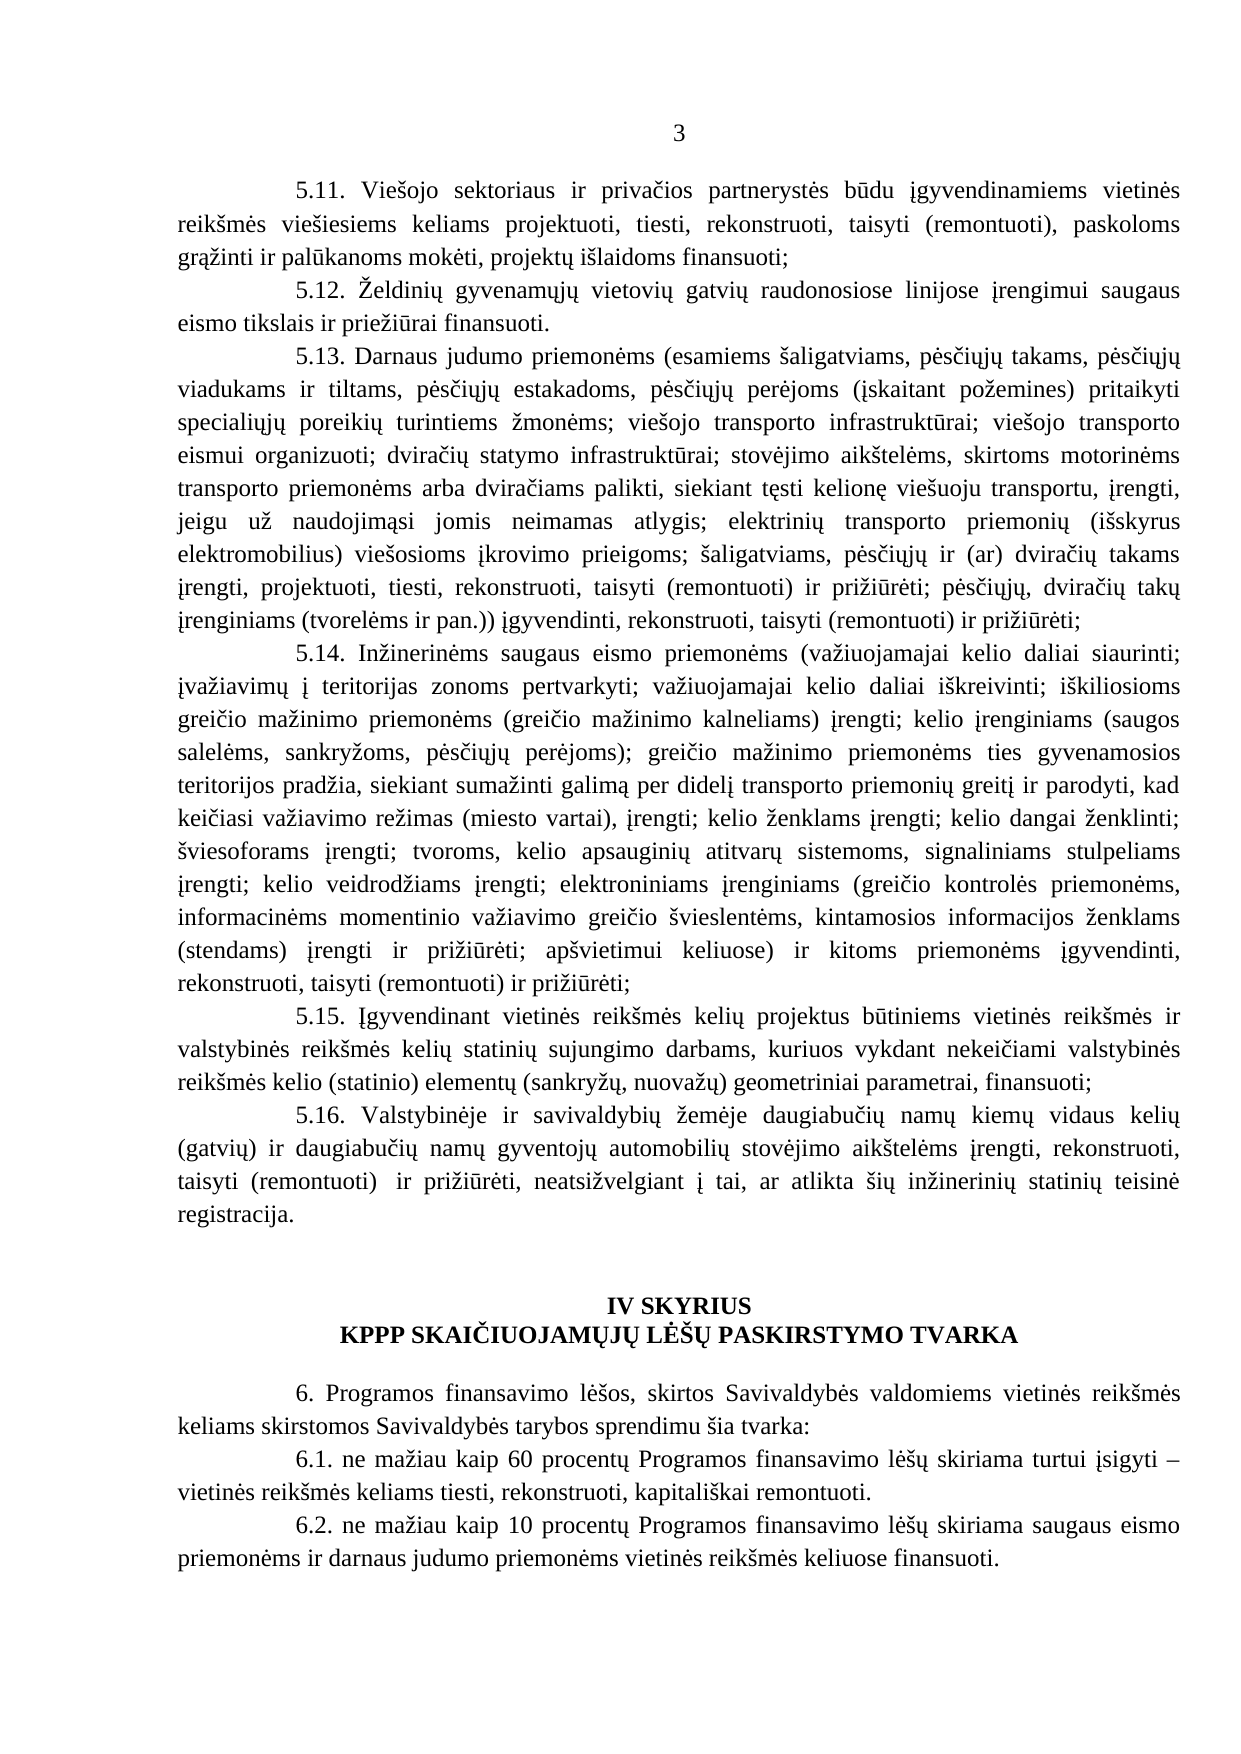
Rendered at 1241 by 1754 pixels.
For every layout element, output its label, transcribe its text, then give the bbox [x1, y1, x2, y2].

text 5.15. Įgyvendinant vietinės reikšmės kelių projektus būtiniems vietinės reikšmės ir valstybinės reikšmės kelių statinių sujungimo darbams, kuriuos vykdant nekeičiami valstybinės reikšmės kelio (statinio) elementų (sankryžų, nuovažų) geometriniai parametrai, finansuoti; [177, 1001, 1181, 1096]
text 6.2. ne mažiau kaip 10 procentų Programos finansavimo lėšų skiriama saugaus eismo priemonėms ir darnaus judumo priemonėms vietinės reikšmės keliuose finansuoti. [177, 1510, 1181, 1572]
text 5.11. Viešojo sektoriaus ir privačios partnerystės būdu įgyvendinamiems vietinės reikšmės viešiesiems keliams projektuoti, tiesti, rekonstruoti, taisyti (remontuoti), paskoloms grąžinti ir palūkanoms mokėti, projektų išlaidoms finansuoti; [177, 176, 1181, 270]
text 5.13. Darnaus judumo priemonėms (esamiems šaligatviams, pėsčiųjų takams, pėsčiųjų viadukams ir tiltams, pėsčiųjų estakadoms, pėsčiųjų perėjoms (įskaitant požemines) pritaikyti specialiųjų poreikių turintiems žmonėms; viešojo transporto infrastruktūrai; viešojo transporto eismui organizuoti; dviračių statymo infrastruktūrai; stovėjimo aikštelėms, skirtoms motorinėms transporto priemonėms arba dviračiams palikti, siekiant tęsti kelionę viešuoju transportu, įrengti, jeigu už naudojimąsi jomis neimamas atlygis; elektrinių transporto priemonių (išskyrus elektromobilius) viešosioms įkrovimo prieigoms; šaligatviams, pėsčiųjų ir (ar) dviračių takams įrengti, projektuoti, tiesti, rekonstruoti, taisyti (remontuoti) ir prižiūrėti; pėsčiųjų, dviračių takų įrenginiams (tvorelėms ir pan.)) įgyvendinti, rekonstruoti, taisyti (remontuoti) ir prižiūrėti; [177, 341, 1181, 634]
text 6.1. ne mažiau kaip 60 procentų Programos finansavimo lėšų skiriama turtui įsigyti – vietinės reikšmės keliams tiesti, rekonstruoti, kapitališkai remontuoti. [177, 1444, 1181, 1506]
text KPPP SKAIČIUOJAMŲJŲ LĖŠŲ PASKIRSTYMO TVARKA [177, 1320, 1181, 1349]
text 5.16. Valstybinėje ir savivaldybių žemėje daugiabučių namų kiemų vidaus kelių (gatvių) ir daugiabučių namų gyventojų automobilių stovėjimo aikštelėms įrengti, rekonstruoti, taisyti (remontuoti) ir prižiūrėti, neatsižvelgiant į tai, ar atlikta šių inžinerinių statinių teisinė registracija. [177, 1100, 1181, 1228]
text 5.14. Inžinerinėms saugaus eismo priemonėms (važiuojamajai kelio daliai siaurinti; įvažiavimų į teritorijas zonoms pertvarkyti; važiuojamajai kelio daliai iškreivinti; iškiliosioms greičio mažinimo priemonėms (greičio mažinimo kalneliams) įrengti; kelio įrenginiams (saugos salelėms, sankryžoms, pėsčiųjų perėjoms); greičio mažinimo priemonėms ties gyvenamosios teritorijos pradžia, siekiant sumažinti galimą per didelį transporto priemonių greitį ir parodyti, kad keičiasi važiavimo režimas (miesto vartai), įrengti; kelio ženklams įrengti; kelio dangai ženklinti; šviesoforams įrengti; tvoroms, kelio apsauginių atitvarų sistemoms, signaliniams stulpeliams įrengti; kelio veidrodžiams įrengti; elektroniniams įrenginiams (greičio kontrolės priemonėms, informacinėms momentinio važiavimo greičio švieslentėms, kintamosios informacijos ženklams (stendams) įrengti ir prižiūrėti; apšvietimui keliuose) ir kitoms priemonėms įgyvendinti, rekonstruoti, taisyti (remontuoti) ir prižiūrėti; [177, 638, 1181, 997]
text 5.12. Želdinių gyvenamųjų vietovių gatvių raudonosiose linijose įrengimui saugaus eismo tikslais ir priežiūrai finansuoti. [177, 275, 1181, 336]
text IV SKYRIUS [177, 1291, 1181, 1320]
text 6. Programos finansavimo lėšos, skirtos Savivaldybės valdomiems vietinės reikšmės keliams skirstomos Savivaldybės tarybos sprendimu šia tvarka: [177, 1378, 1181, 1439]
